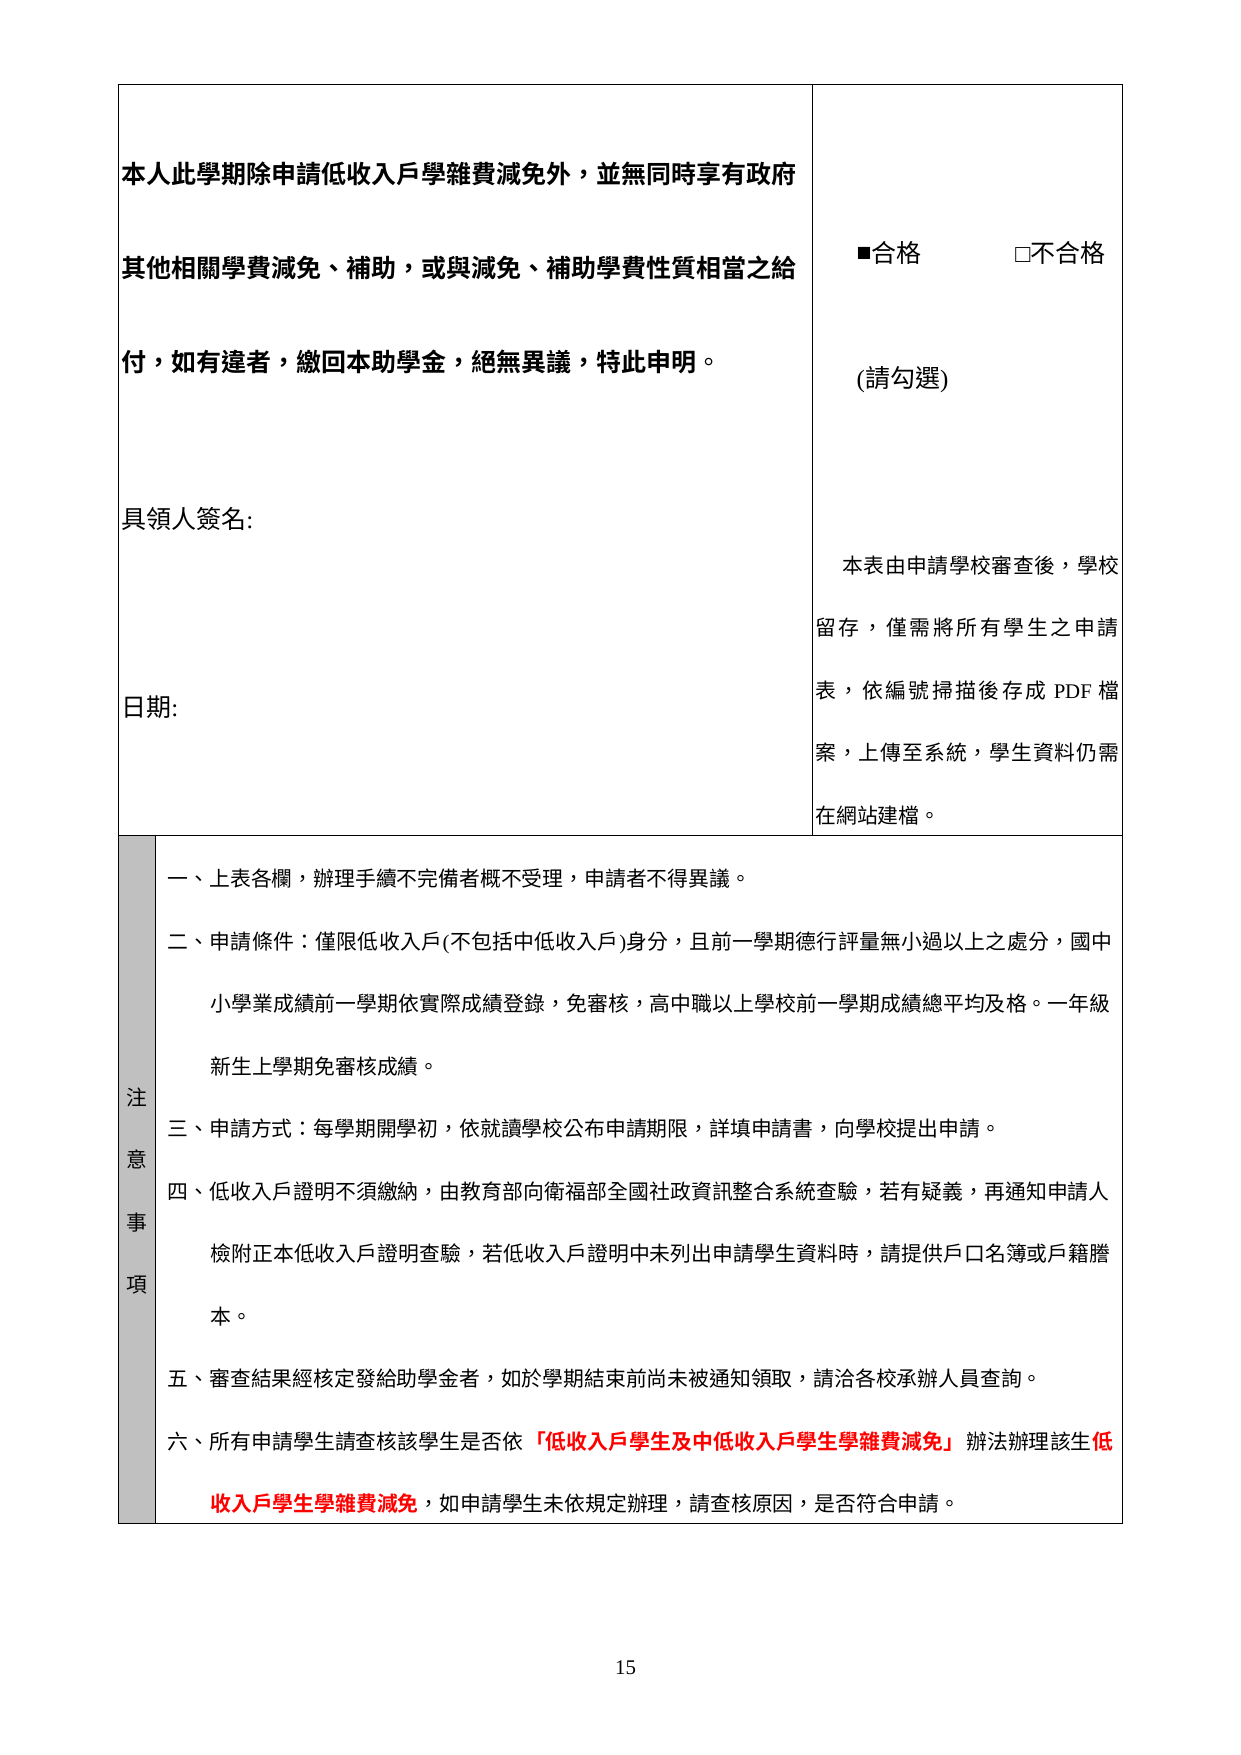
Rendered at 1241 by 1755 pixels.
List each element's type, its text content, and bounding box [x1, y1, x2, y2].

table_cell 注 意 事 項 [119, 836, 155, 1523]
table_cell ■合格 □不合格 (請勾選) 本表由申請學校審查後，學校留存，僅需將所有學生之申請表，依編號掃描後存成PDF檔案，上傳至系統，學生資料仍需在網站建檔。 [813, 85, 1122, 835]
table_cell 一、上表各欄，辦理手續不完備者概不受理，申請者不得異議。 二、申請條件：僅限低收入戶(不包括中低收入戶)身分，且前一學期德行評量無小過以上之處分，國中小學業成績前一學期依實際成績登錄，免審核，高中職以上學校前一學期成績總平均及格。一年級新生上學期免審核成績。 三、申請方式：每學期開學初，依就讀學校公布申請期限，詳填申請書，向學校提出申請。 四、低收入戶證明不須繳納，由教育部向衛福部全國社政資訊整合系統查驗，若有疑義，再通知申請人檢附正本低收入戶證明查驗，若低收入戶證明中未列出申請學生資料時，請提供戶口名簿或戶籍謄本。 五、審查結果經核定發給助學金者，如於學期結束前尚未被通知領取，請洽各校承辦人員查詢。 六、所有申請學生請查核該學生是否依「低收入戶學生及中低收入戶學生學雜費減免」辦法辦理該生低收入戶學生學雜費減免，如申請學生未依規定辦理，請查核原因，是否符合申請。 [156, 836, 1122, 1523]
table_cell 本人此學期除申請低收入戶學雜費減免外，並無同時享有政府其他相關學費減免、補助，或與減免、補助學費性質相當之給付，如有違者，繳回本助學金，絕無異議，特此申明。 具領人簽名: 日期: [119, 85, 812, 835]
